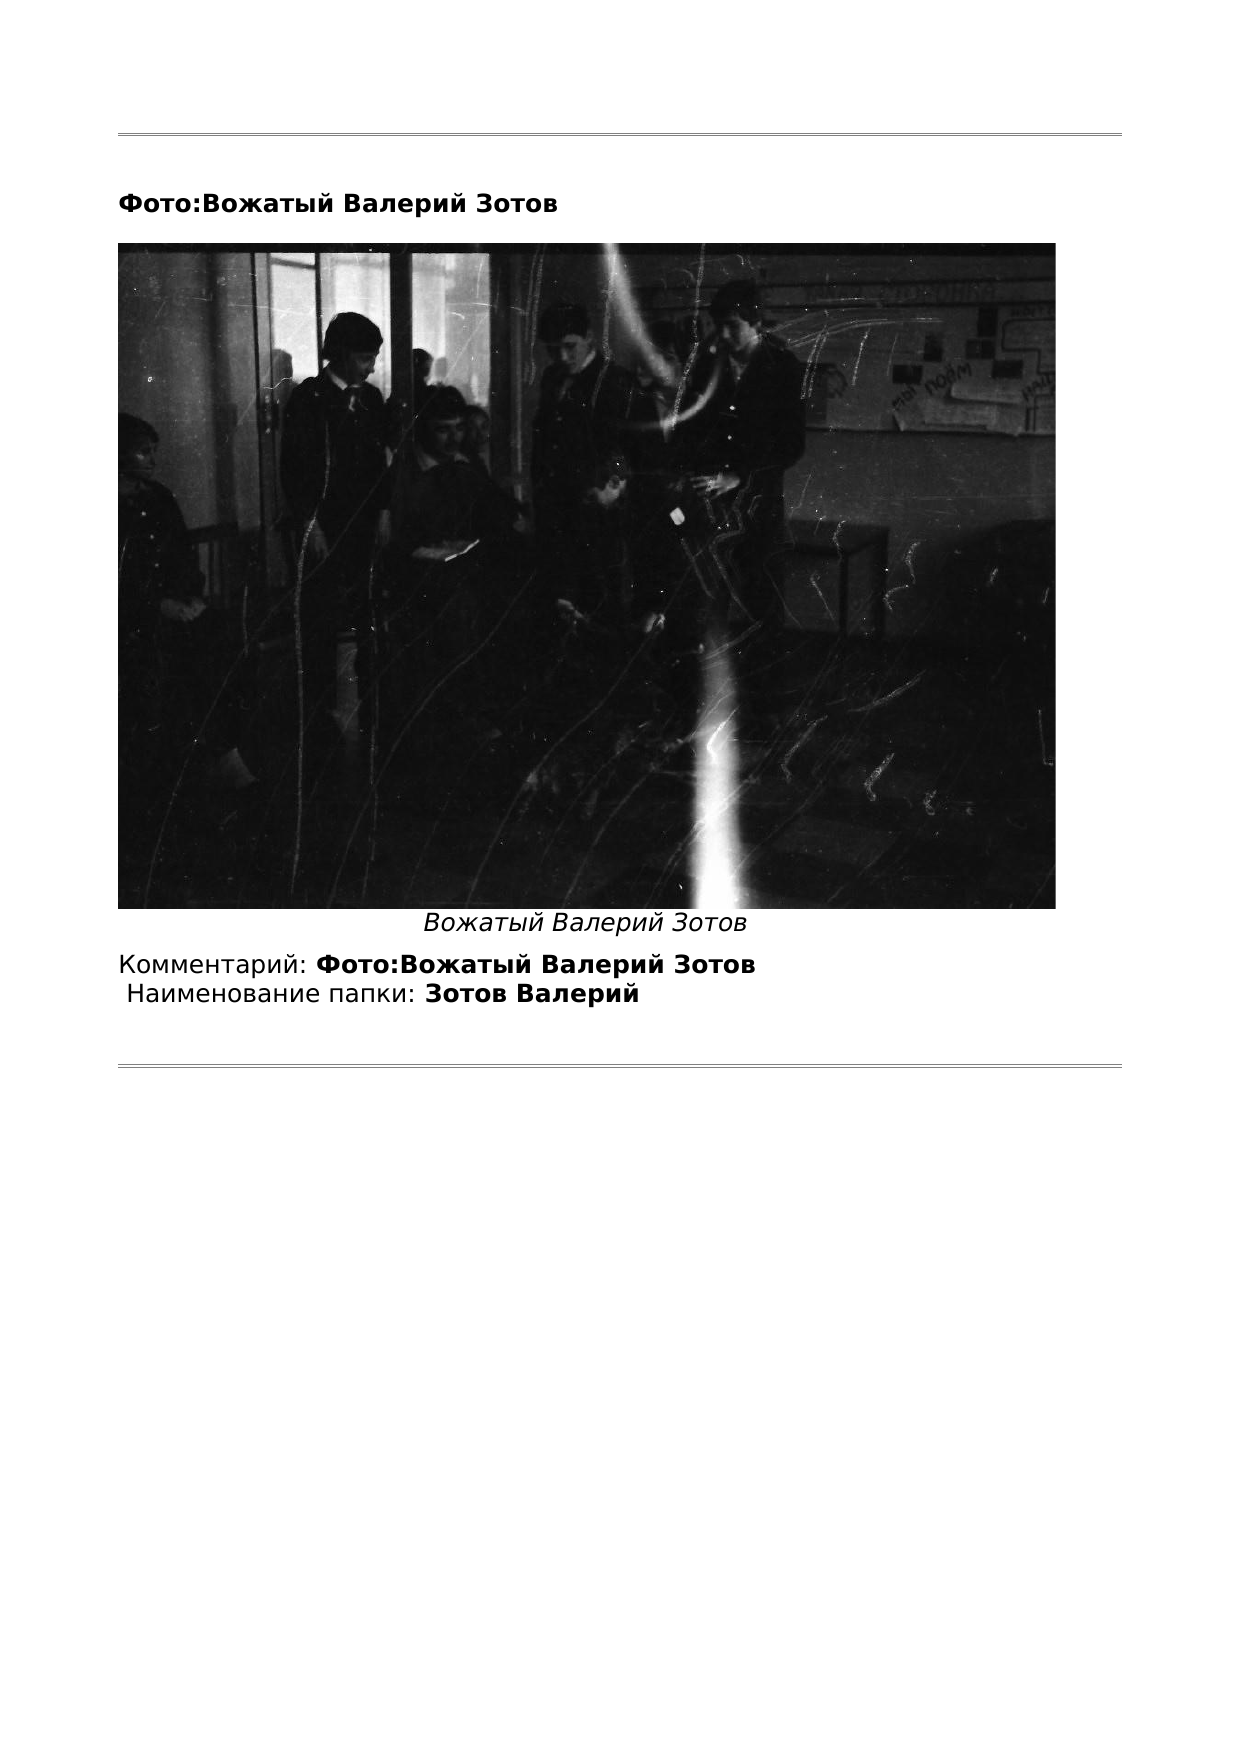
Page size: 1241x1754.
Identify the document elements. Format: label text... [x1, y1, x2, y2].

picture [118, 243, 1056, 909]
text Вожатый Валерий Зотов [118, 909, 1056, 937]
text Комментарий: Фото:Вожатый Валерий Зотов Наименование папки: Зотов Валерий [118, 950, 1122, 1037]
subtitle Фото:Вожатый Валерий Зотов [118, 189, 1122, 219]
